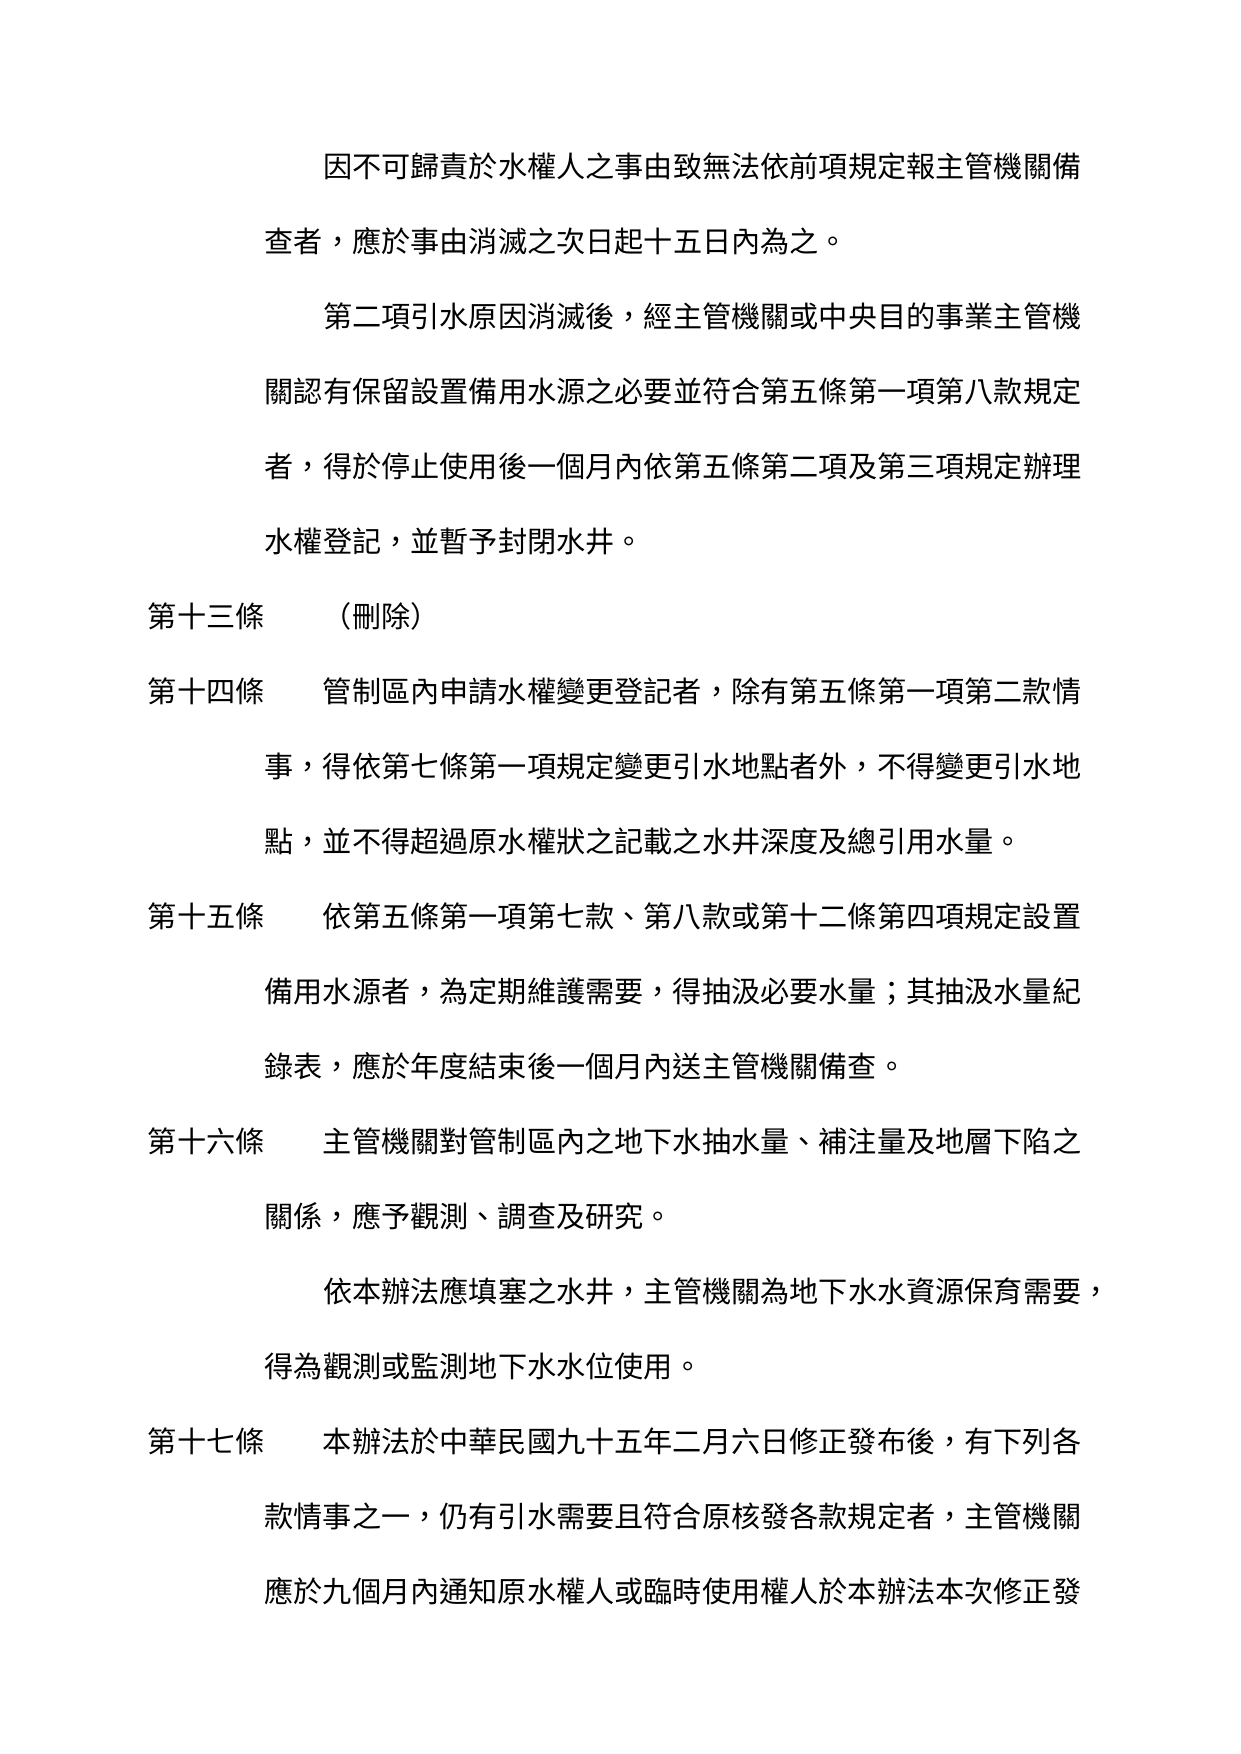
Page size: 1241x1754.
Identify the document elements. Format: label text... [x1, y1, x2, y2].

text 因不可歸責於水權人之事由致無法依前項規定報主管機關備查者，應於事由消滅之次日起十五日內為之。 [264, 127, 1092, 277]
text 第十五條 依第五條第一項第七款、第八款或第十二條第四項規定設置備用水源者，為定期維護需要，得抽汲必要水量；其抽汲水量紀錄表，應於年度結束後一個月內送主管機關備查。 [148, 877, 1092, 1102]
text 第十六條 主管機關對管制區內之地下水抽水量、補注量及地層下陷之關係，應予觀測、調查及研究。 [148, 1102, 1092, 1252]
text 第十三條 （刪除） [148, 577, 1092, 652]
text 第二項引水原因消滅後，經主管機關或中央目的事業主管機關認有保留設置備用水源之必要並符合第五條第一項第八款規定者，得於停止使用後一個月內依第五條第二項及第三項規定辦理水權登記，並暫予封閉水井。 [264, 277, 1092, 577]
text 第十四條 管制區內申請水權變更登記者，除有第五條第一項第二款情事，得依第七條第一項規定變更引水地點者外，不得變更引水地點，並不得超過原水權狀之記載之水井深度及總引用水量。 [148, 652, 1092, 877]
text 依本辦法應填塞之水井，主管機關為地下水水資源保育需要，得為觀測或監測地下水水位使用。 [264, 1252, 1092, 1402]
text 第十七條 本辦法於中華民國九十五年二月六日修正發布後，有下列各款情事之一，仍有引水需要且符合原核發各款規定者，主管機關應於九個月內通知原水權人或臨時使用權人於本辦法本次修正發 [148, 1402, 1092, 1627]
